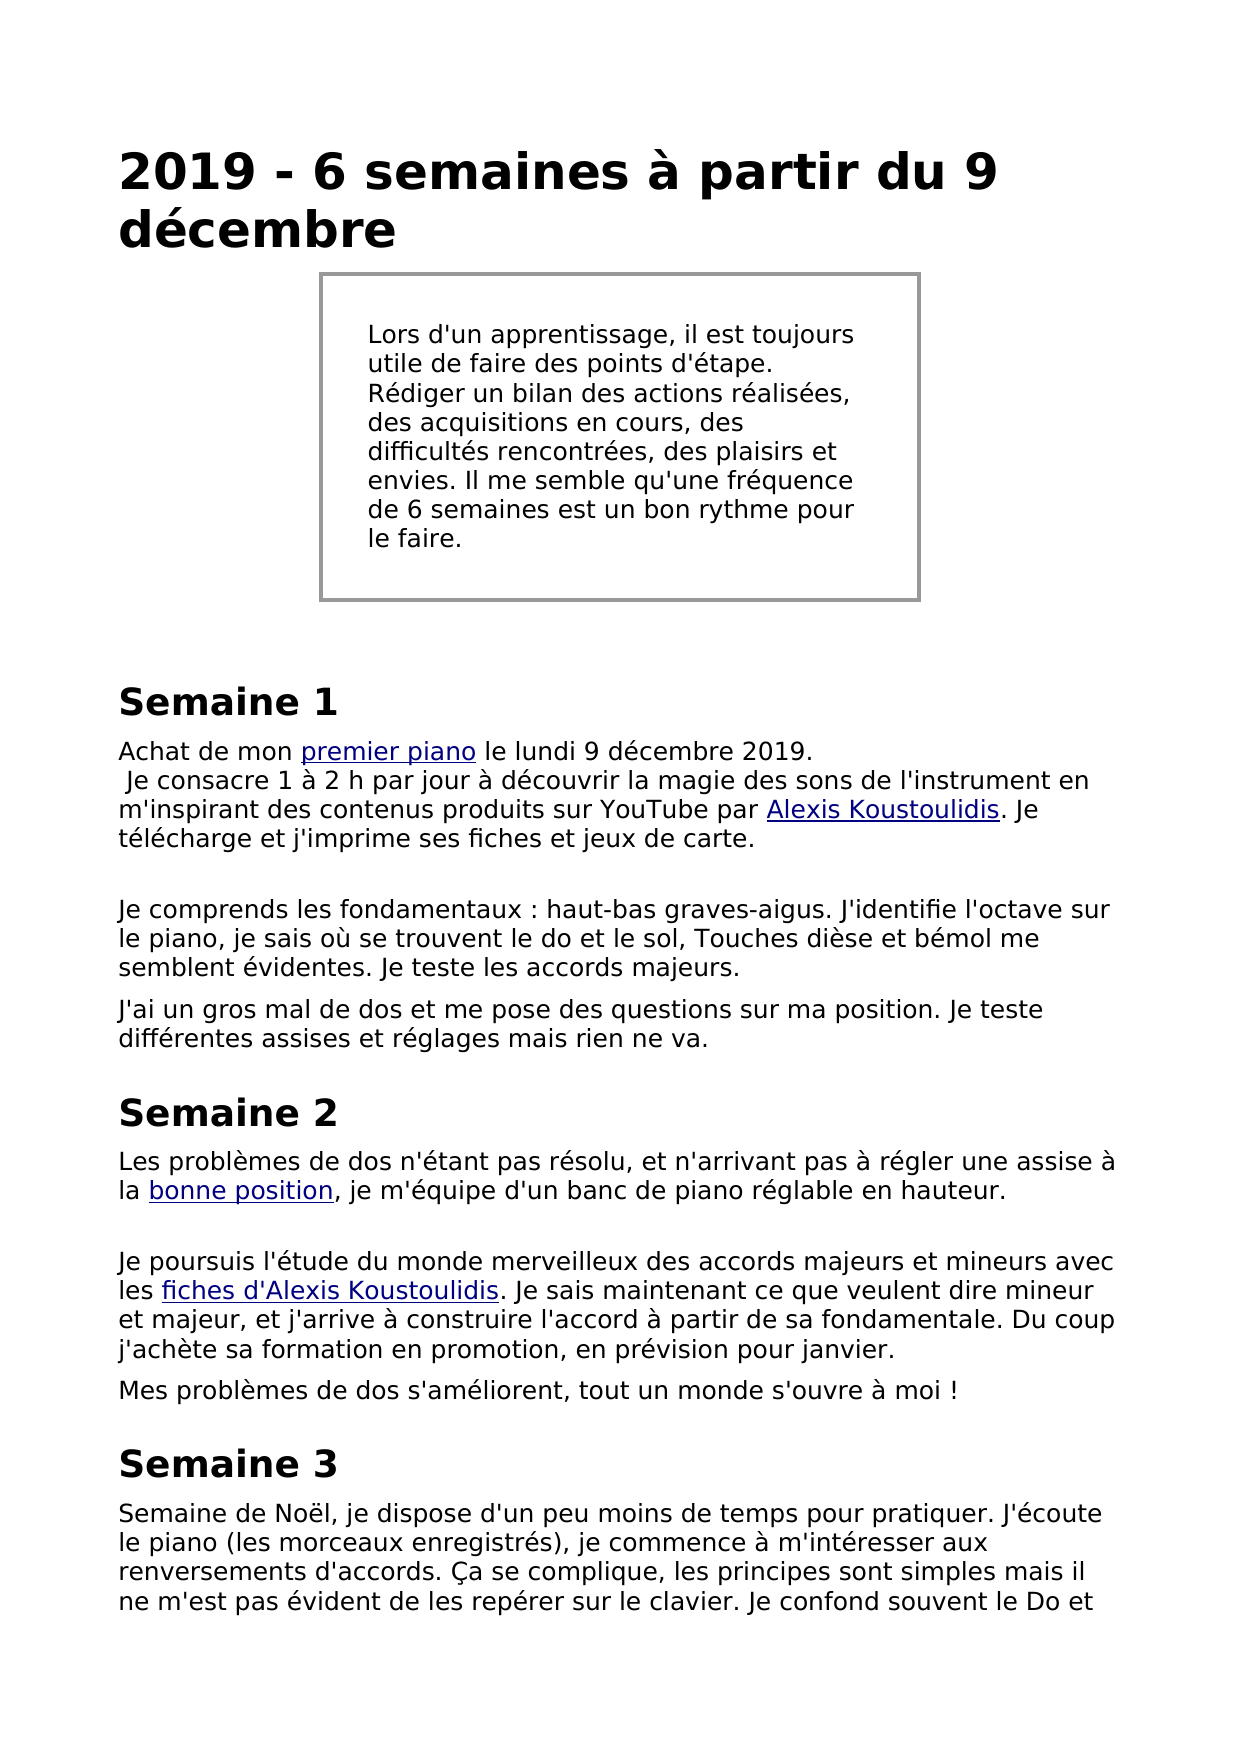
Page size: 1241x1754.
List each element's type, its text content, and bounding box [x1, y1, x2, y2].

subtitle Semaine 2 [118, 1091, 1122, 1135]
subtitle Semaine 1 [118, 681, 1122, 724]
text Achat de mon premier piano le lundi 9 décembre 2019. Je consacre 1 à 2 h par jour à découvrir la magie des sons de l'instrument en m'inspirant des contenus produits sur YouTube par Alexis Koustoulidis. Je télécharge et j'imprime ses fiches et jeux de carte. [118, 737, 1122, 883]
text J'ai un gros mal de dos et me pose des questions sur ma position. Je teste différentes assises et réglages mais rien ne va. [118, 995, 1122, 1054]
text Les problèmes de dos n'étant pas résolu, et n'arrivant pas à régler une assise à la bonne position, je m'équipe d'un banc de piano réglable en hauteur. [118, 1147, 1122, 1235]
text Semaine de Noël, je dispose d'un peu moins de temps pour pratiquer. J'écoute le piano (les morceaux enregistrés), je commence à m'intéresser aux renversements d'accords. Ça se complique, les principes sont simples mais il ne m'est pas évident de les repérer sur le clavier. Je confond souvent le Do et [118, 1499, 1122, 1616]
subtitle 2019 - 6 semaines à partir du 9 décembre [118, 143, 1122, 259]
text Je comprends les fondamentaux : haut-bas graves-aigus. J'identifie l'octave sur le piano, je sais où se trouvent le do et le sol, Touches dièse et bémol me semblent évidentes. Je teste les accords majeurs. [118, 895, 1122, 983]
text Mes problèmes de dos s'améliorent, tout un monde s'ouvre à moi ! [118, 1376, 1122, 1406]
subtitle Semaine 3 [118, 1443, 1122, 1487]
text Je poursuis l'étude du monde merveilleux des accords majeurs et mineurs avec les fiches d'Alexis Koustoulidis. Je sais maintenant ce que veulent dire mineur et majeur, et j'arrive à construire l'accord à partir de sa fondamentale. Du coup j'achète sa formation en promotion, en prévision pour janvier. [118, 1247, 1122, 1364]
table_header Lors d'un apprentissage, il est toujours utile de faire des points d'étape. Rédiger un bilan des actions réalisées, des acquisitions en cours, des difficultés rencontrées, des plaisirs et envies. Il me semble qu'une fréquence de 6 semaines est un bon rythme pour le faire. [332, 285, 908, 589]
